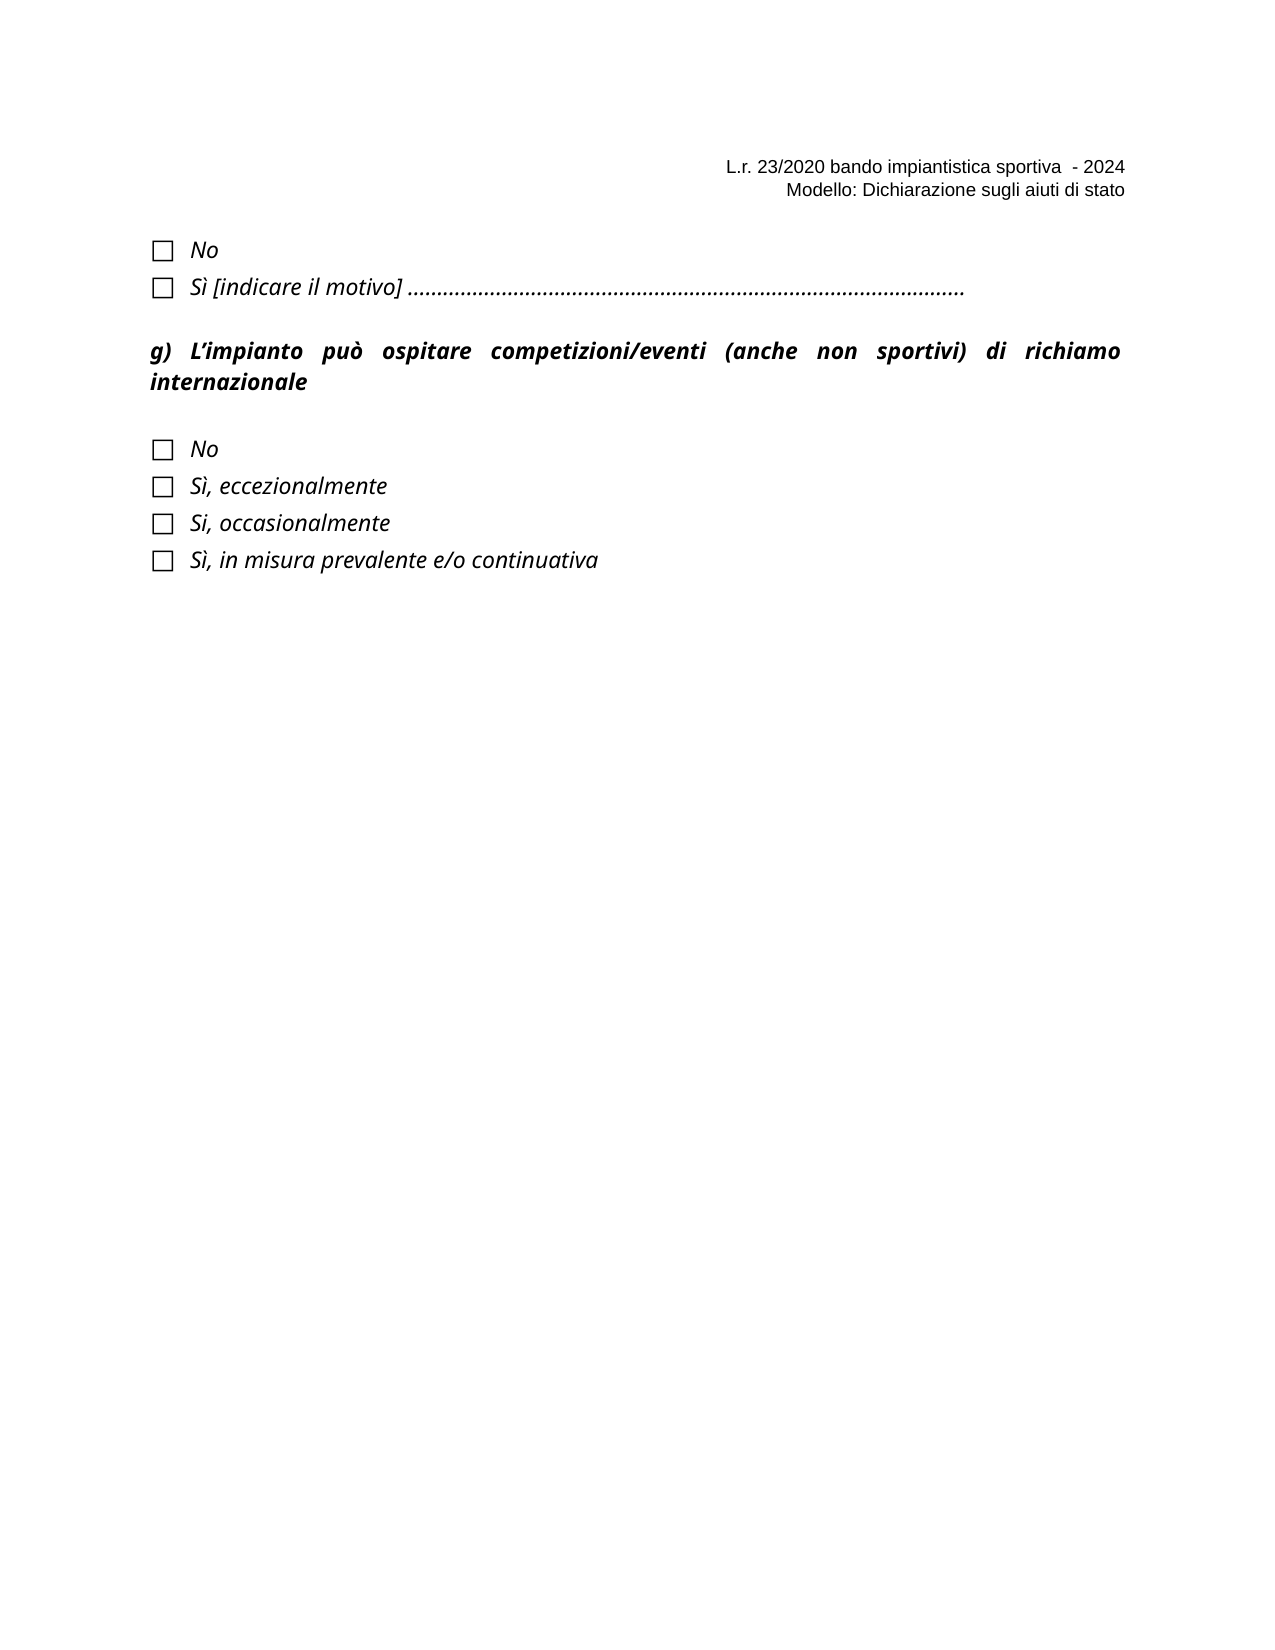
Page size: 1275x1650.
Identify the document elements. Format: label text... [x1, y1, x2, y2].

text □ No [150, 428, 1125, 465]
text □ Sì, eccezionalmente [150, 465, 1125, 502]
text □ Si, occasionalmente [150, 502, 1125, 539]
text □ No [150, 230, 1125, 267]
text □ Sì, in misura prevalente e/o continuativa [150, 539, 1125, 576]
text □ Sì [indicare il motivo] ……………………………………………..…………………………………… [150, 267, 1125, 303]
text g) L’impianto può ospitare competizioni/eventi (anche non sportivi) di richiamo internazionale [150, 335, 1125, 397]
